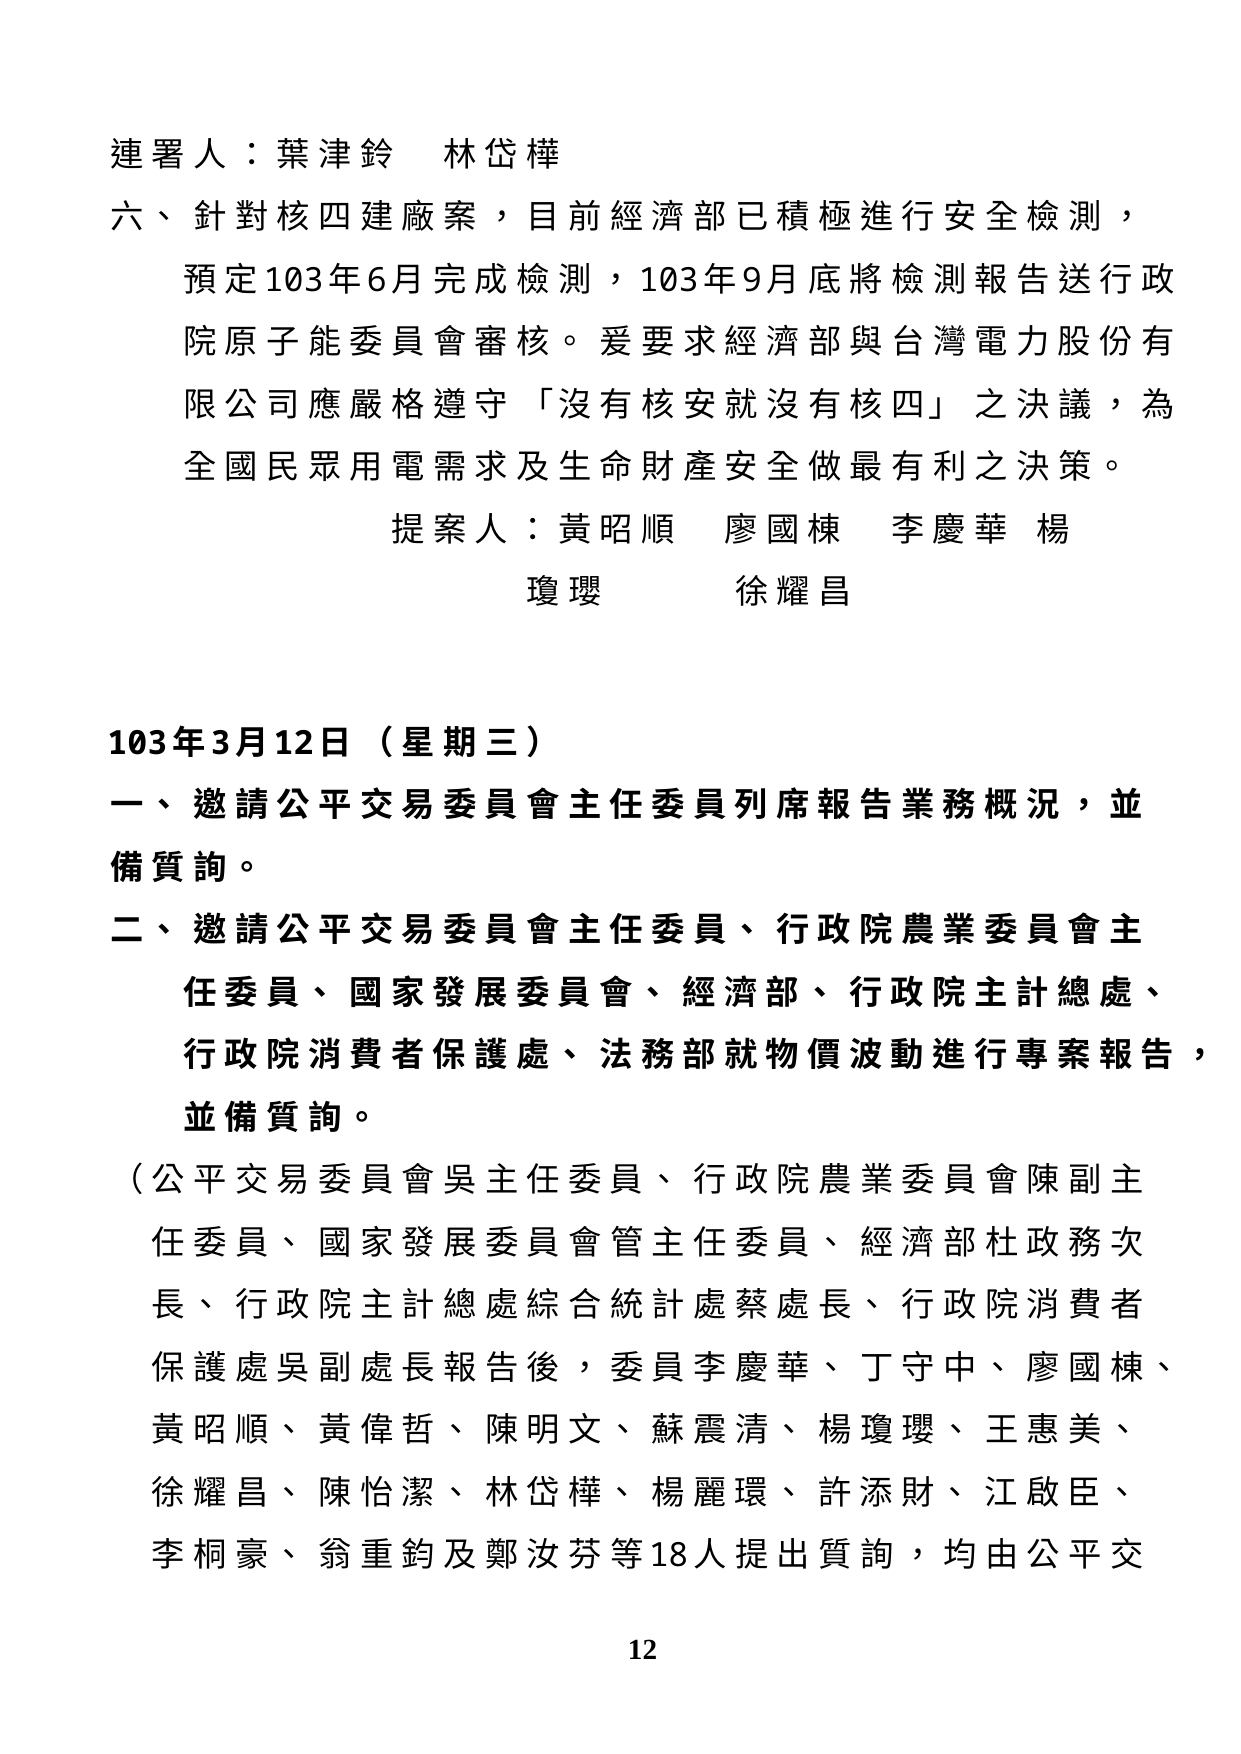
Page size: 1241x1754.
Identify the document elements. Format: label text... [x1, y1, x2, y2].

text （公平交易委員會吳主任委員、行政院農業委員會陳副主任委員、國家發展委員會管主任委員、經濟部杜政務次長、行政院主計總處綜合統計處蔡處長、行政院消費者保護處吳副處長報告後，委員李慶華、丁守中、廖國棟、黃昭順、黃偉哲、陳明文、蘇震清、楊瓊瓔、王惠美、徐耀昌、陳怡潔、林岱樺、楊麗環、許添財、江啟臣、李桐豪、翁重鈞及鄭汝芬等18人提出質詢，均由公平交 [106, 1136, 1179, 1573]
text 一、邀請公平交易委員會主任委員列席報告業務概況，並備質詢。 [106, 761, 1179, 886]
text 103年3月12日（星期三） [106, 698, 1179, 761]
text 六、針對核四建廠案，目前經濟部已積極進行安全檢測，預定103年6月完成檢測，103年9月底將檢測報告送行政院原子能委員會審核。爰要求經濟部與台灣電力股份有限公司應嚴格遵守「沒有核安就沒有核四」之決議，為全國民眾用電需求及生命財產安全做最有利之決策。 [106, 173, 1179, 485]
text 提案人：黃昭順 廖國棟 李慶華 楊瓊瓔 徐耀昌 [383, 485, 1075, 610]
text 連署人：葉津鈴 林岱樺 [106, 110, 1075, 173]
text 二、邀請公平交易委員會主任委員、行政院農業委員會主任委員、國家發展委員會、經濟部、行政院主計總處、行政院消費者保護處、法務部就物價波動進行專案報告，並備質詢。 [106, 886, 1179, 1136]
